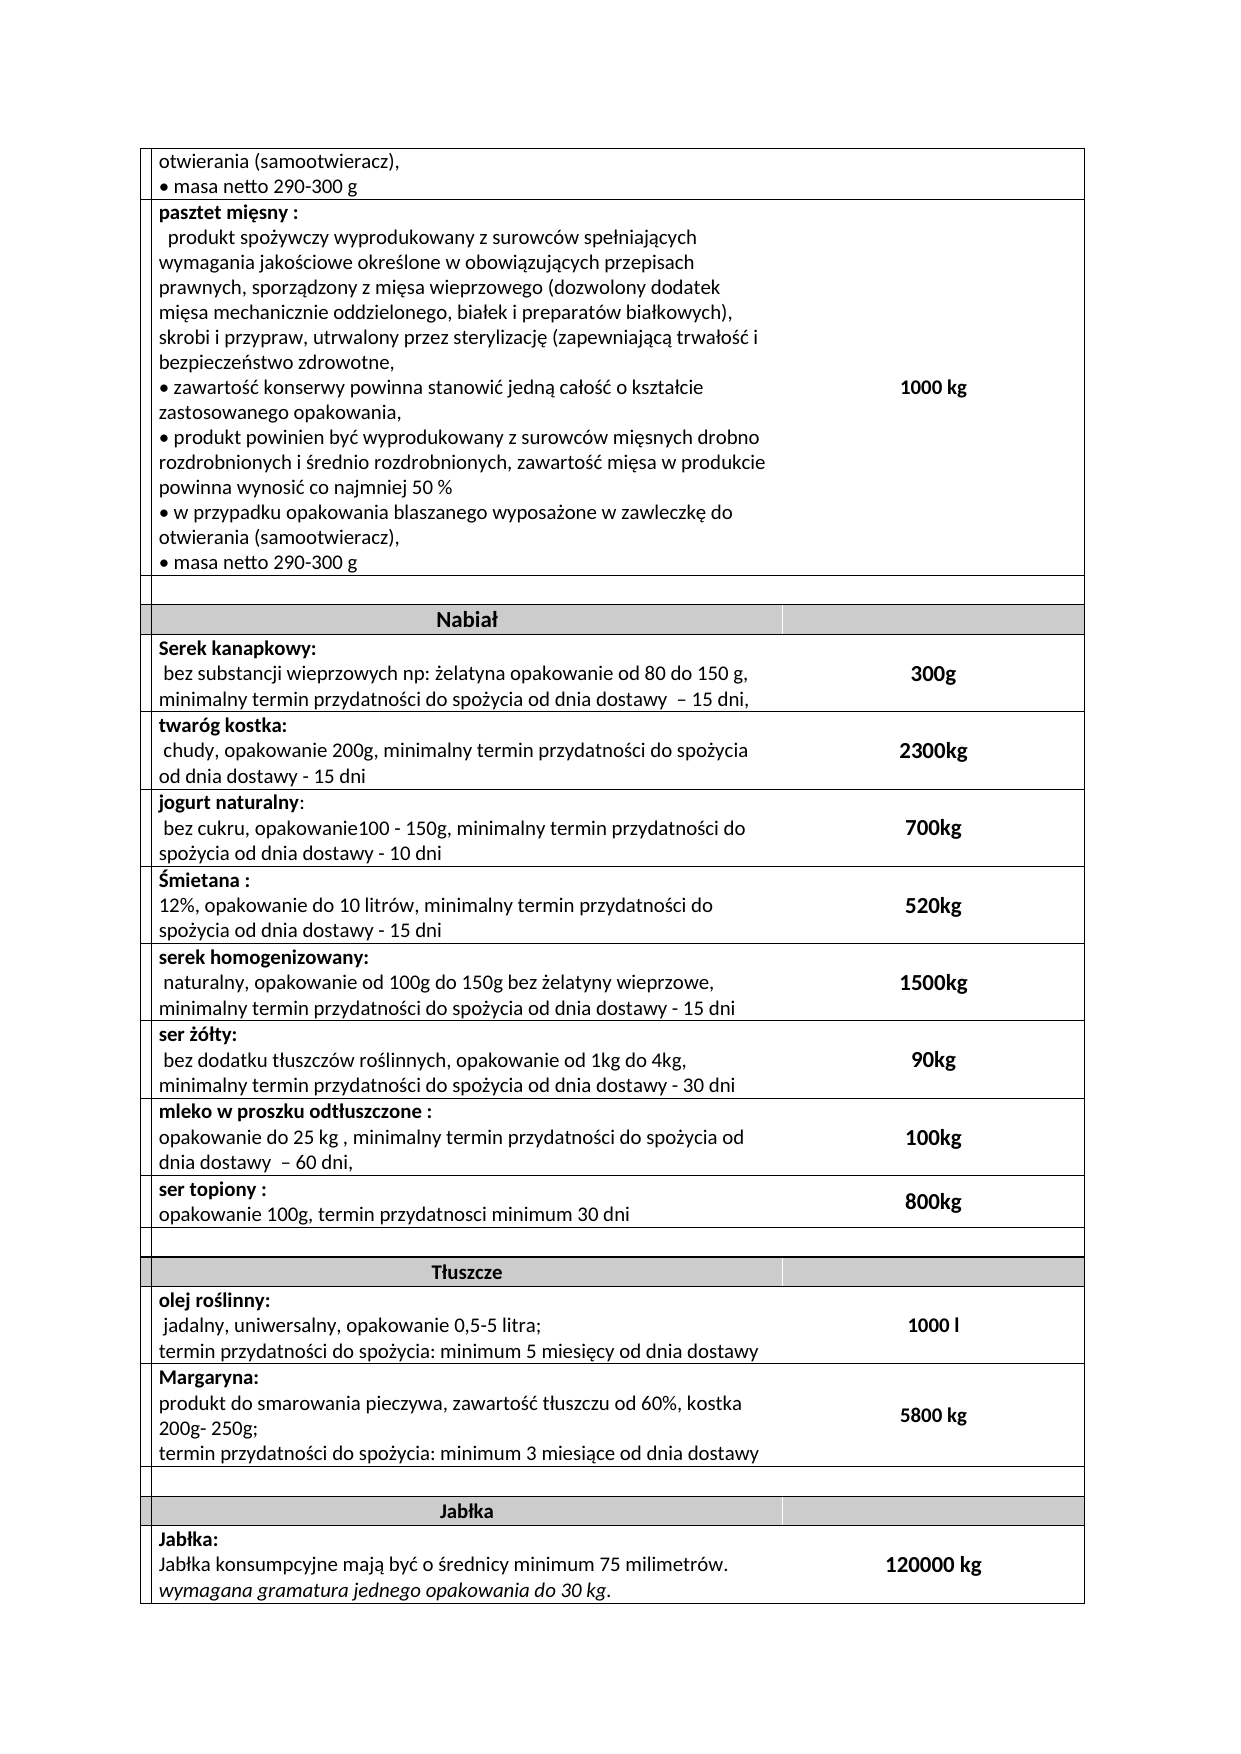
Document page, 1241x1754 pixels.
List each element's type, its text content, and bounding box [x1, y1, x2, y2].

table_cell 7 [141, 1099, 151, 1175]
table_cell ser żółty: bez dodatku tłuszczów roślinnych, opakowanie od 1kg do 4kg, minimalny termin przydatności do spożycia od dnia dostawy - 30 dni [152, 1021, 782, 1098]
table_cell 5 [141, 944, 151, 1020]
table_cell 90kg [783, 1021, 1084, 1098]
table_cell 2 [141, 712, 151, 788]
table_cell [783, 605, 1084, 634]
table_cell Nabiał [152, 605, 782, 634]
table_cell 1 [141, 1526, 151, 1602]
table_cell pasztet mięsny : produkt spożywczy wyprodukowany z surowców spełniających wymagania jakościowe określone w obowiązujących przepisach prawnych, sporządzony z mięsa wieprzowego (dozwolony dodatek mięsa mechanicznie oddzielonego, białek i preparatów białkowych), skrobi i przypraw, utrwalony przez sterylizację (zapewniającą trwałość i bezpieczeństwo zdrowotne, • zawartość konserwy powinna stanowić jedną całość o kształcie zastosowanego opakowania, • produkt powinien być wyprodukowany z surowców mięsnych drobno rozdrobnionych i średnio rozdrobnionych, zawartość mięsa w produkcie powinna wynosić co najmniej 50 % • w przypadku opakowania blaszanego wyposażone w zawleczkę do otwierania (samootwieracz), • masa netto 290-300 g [152, 200, 782, 575]
table_cell [783, 1258, 1084, 1286]
table_cell 3 [141, 790, 151, 866]
table_cell [141, 1467, 151, 1496]
table_cell Śmietana : 12%, opakowanie do 10 litrów, minimalny termin przydatności do spożycia od dnia dostawy - 15 dni [152, 867, 782, 943]
table_cell 2300kg [783, 712, 1084, 788]
table_cell Lp [141, 1497, 151, 1525]
table_cell serek homogenizowany: naturalny, opakowanie od 100g do 150g bez żelatyny wieprzowe, minimalny termin przydatności do spożycia od dnia dostawy - 15 dni [152, 944, 782, 1020]
table_cell 1500kg [783, 944, 1084, 1020]
table_cell 4 [141, 867, 151, 943]
table_cell [152, 1467, 782, 1496]
table_cell [783, 149, 1084, 199]
table_cell [783, 1467, 1084, 1496]
table_cell [152, 1228, 782, 1256]
table_cell 100kg [783, 1099, 1084, 1175]
table_cell 1 [141, 635, 151, 711]
table_cell 300g [783, 635, 1084, 711]
table_cell Serek kanapkowy: bez substancji wieprzowych np: żelatyna opakowanie od 80 do 150 g, minimalny termin przydatności do spożycia od dnia dostawy – 15 dni, [152, 635, 782, 711]
table_cell 6 [141, 1021, 151, 1098]
table_cell olej roślinny: jadalny, uniwersalny, opakowanie 0,5-5 litra; termin przydatności do spożycia: minimum 5 miesięcy od dnia dostawy [152, 1287, 782, 1363]
table_cell [152, 576, 782, 604]
table_cell 8 [141, 1176, 151, 1227]
table_cell 800kg [783, 1176, 1084, 1227]
table_cell Lp [141, 605, 151, 634]
table_cell 1000 l [783, 1287, 1084, 1363]
table_cell 520kg [783, 867, 1084, 943]
table_cell [783, 1497, 1084, 1525]
table_cell otwierania (samootwieracz), • masa netto 290-300 g [152, 149, 782, 199]
table_cell Jabłka: Jabłka konsumpcyjne mają być o średnicy minimum 75 milimetrów. wymagana gramatura jednego opakowania do 30 kg. [152, 1526, 782, 1602]
table_cell [141, 576, 151, 604]
table_cell 5800 kg [783, 1364, 1084, 1466]
table_cell twaróg kostka: chudy, opakowanie 200g, minimalny termin przydatności do spożycia od dnia dostawy - 15 dni [152, 712, 782, 788]
table_cell 1 [141, 149, 151, 199]
table_cell lp [141, 1258, 151, 1286]
table_cell [783, 576, 1084, 604]
table_cell Tłuszcze [152, 1258, 782, 1286]
table_cell jogurt naturalny: bez cukru, opakowanie100 - 150g, minimalny termin przydatności do spożycia od dnia dostawy - 10 dni [152, 790, 782, 866]
table_cell 1000 kg [783, 200, 1084, 575]
table_cell 120000 kg [783, 1526, 1084, 1602]
table_cell 1 [141, 1287, 151, 1363]
table_cell Jabłka [152, 1497, 782, 1525]
table_cell Margaryna: produkt do smarowania pieczywa, zawartość tłuszczu od 60%, kostka 200g- 250g; termin przydatności do spożycia: minimum 3 miesiące od dnia dostawy [152, 1364, 782, 1466]
table_cell [141, 1228, 151, 1256]
table_cell ser topiony : opakowanie 100g, termin przydatnosci minimum 30 dni [152, 1176, 782, 1227]
table_cell mleko w proszku odtłuszczone : opakowanie do 25 kg , minimalny termin przydatności do spożycia od dnia dostawy – 60 dni, [152, 1099, 782, 1175]
table_cell 700kg [783, 790, 1084, 866]
table_cell 2 [141, 1364, 151, 1466]
table_cell [783, 1228, 1084, 1256]
table_cell 2 [141, 200, 151, 575]
